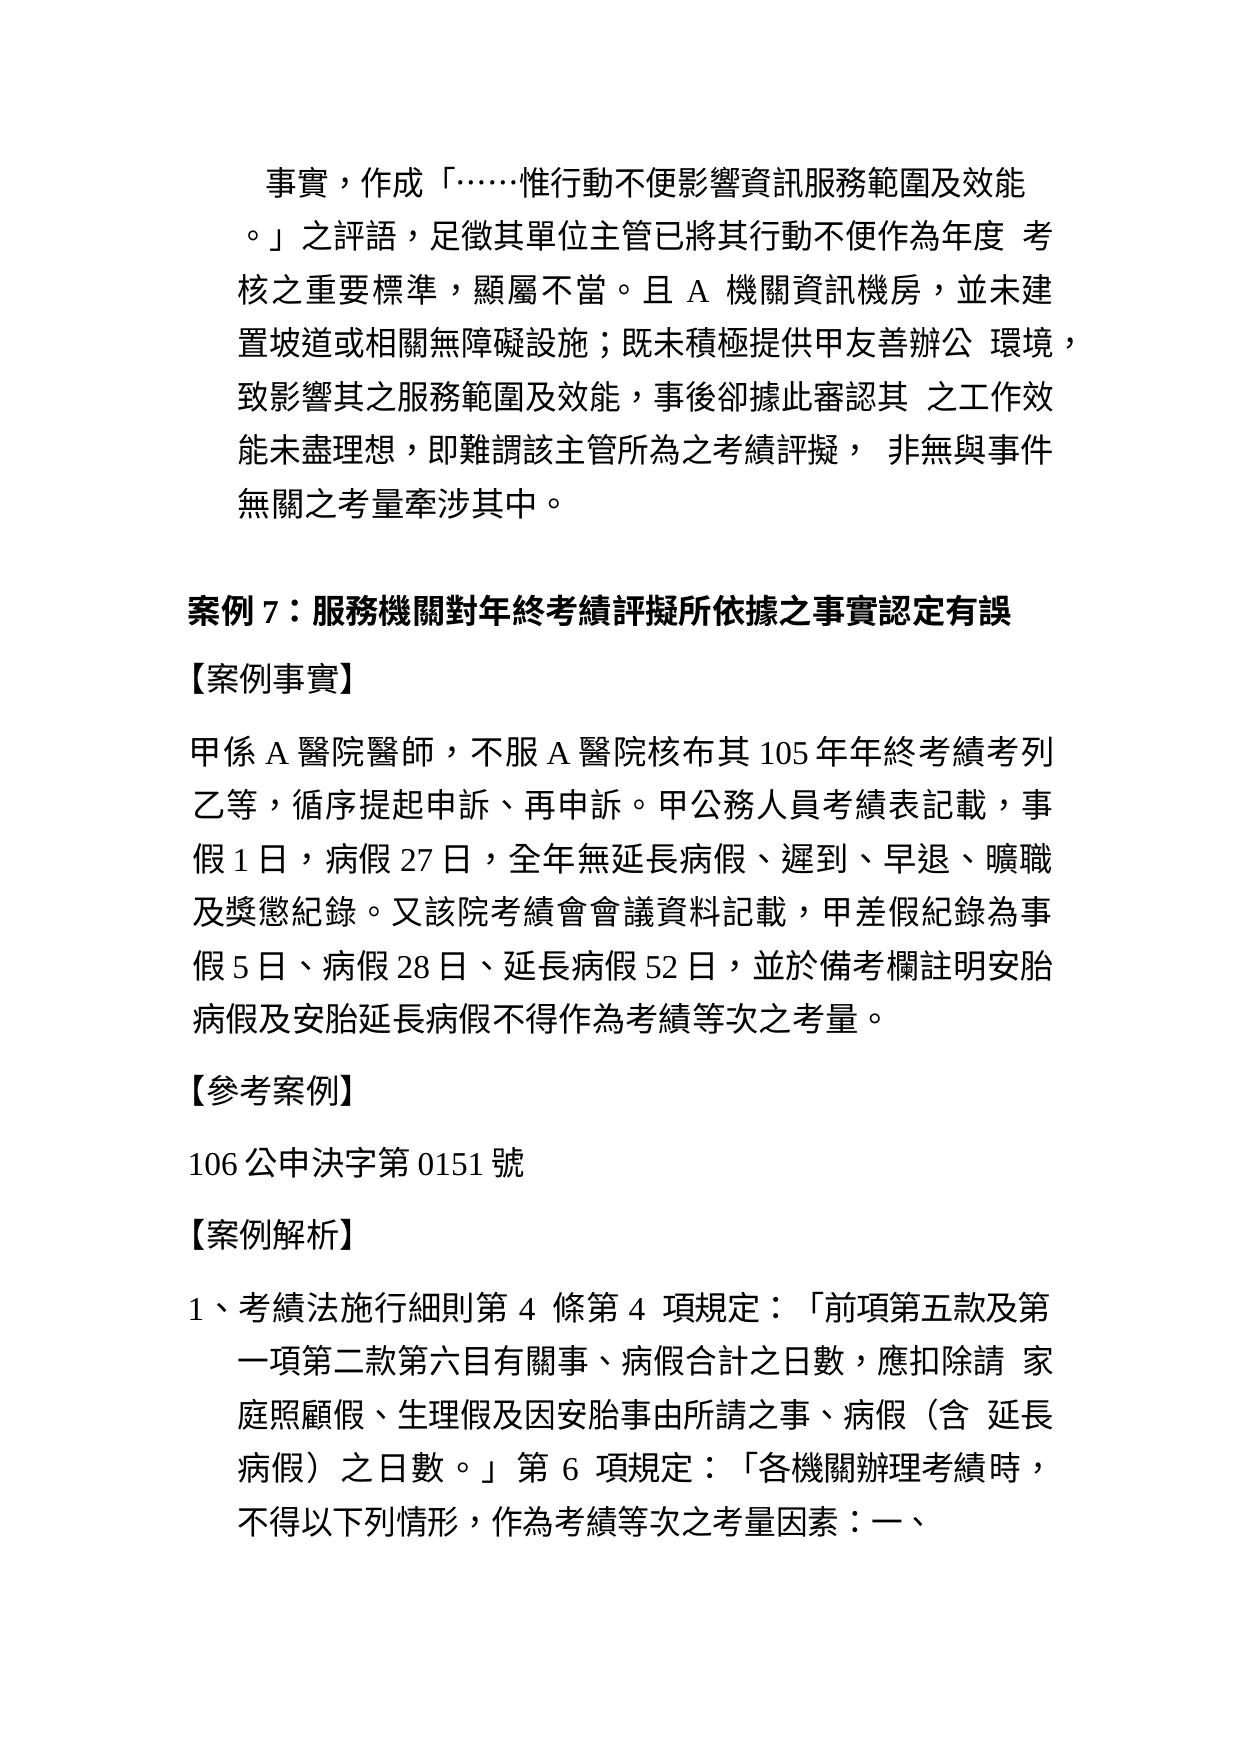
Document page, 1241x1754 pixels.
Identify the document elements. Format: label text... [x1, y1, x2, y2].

text 【案例事實】 [173, 653, 1163, 701]
text 1、考績法施行細則第 4 條第 4 項規定：「前項第五款及第一項第二款第六目有關事、病假合計之日數，應扣除請 家庭照顧假、生理假及因安胎事由所請之事、病假（含 延長病假）之日數。」第 6 項規定：「各機關辦理考績時，不得以下列情形，作為考績等次之考量因素：一、 [187, 1282, 1054, 1544]
text 事實，作成「……惟行動不便影響資訊服務範圍及效能 [138, 156, 1153, 205]
text 。」之評語，足徵其單位主管已將其行動不便作為年度 考核之重要標準，顯屬不當。且 A 機關資訊機房，並未建置坡道或相關無障礙設施；既未積極提供甲友善辦公 環境，致影響其之服務範圍及效能，事後卻據此審認其 之工作效能未盡理想，即難謂該主管所為之考績評擬， 非無與事件無關之考量牽涉其中。 [237, 210, 1054, 526]
subtitle 案例 7：服務機關對年終考績評擬所依據之事實認定有誤 [187, 585, 1163, 633]
text 106公申決字第0151號 [187, 1137, 1163, 1185]
text 【參考案例】 [173, 1064, 1163, 1113]
text 甲係A醫院醫師，不服A醫院核布其105年年終考績考列乙等，循序提起申訴、再申訴。甲公務人員考績表記載，事 假1日，病假27日，全年無延長病假、遲到、早退、曠職及獎懲紀錄。又該院考績會會議資料記載，甲差假紀錄為事 假5日、病假28日、延長病假52日，並於備考欄註明安胎病假及安胎延長病假不得作為考績等次之考量。 [189, 726, 1054, 1041]
text 【案例解析】 [173, 1209, 1163, 1257]
